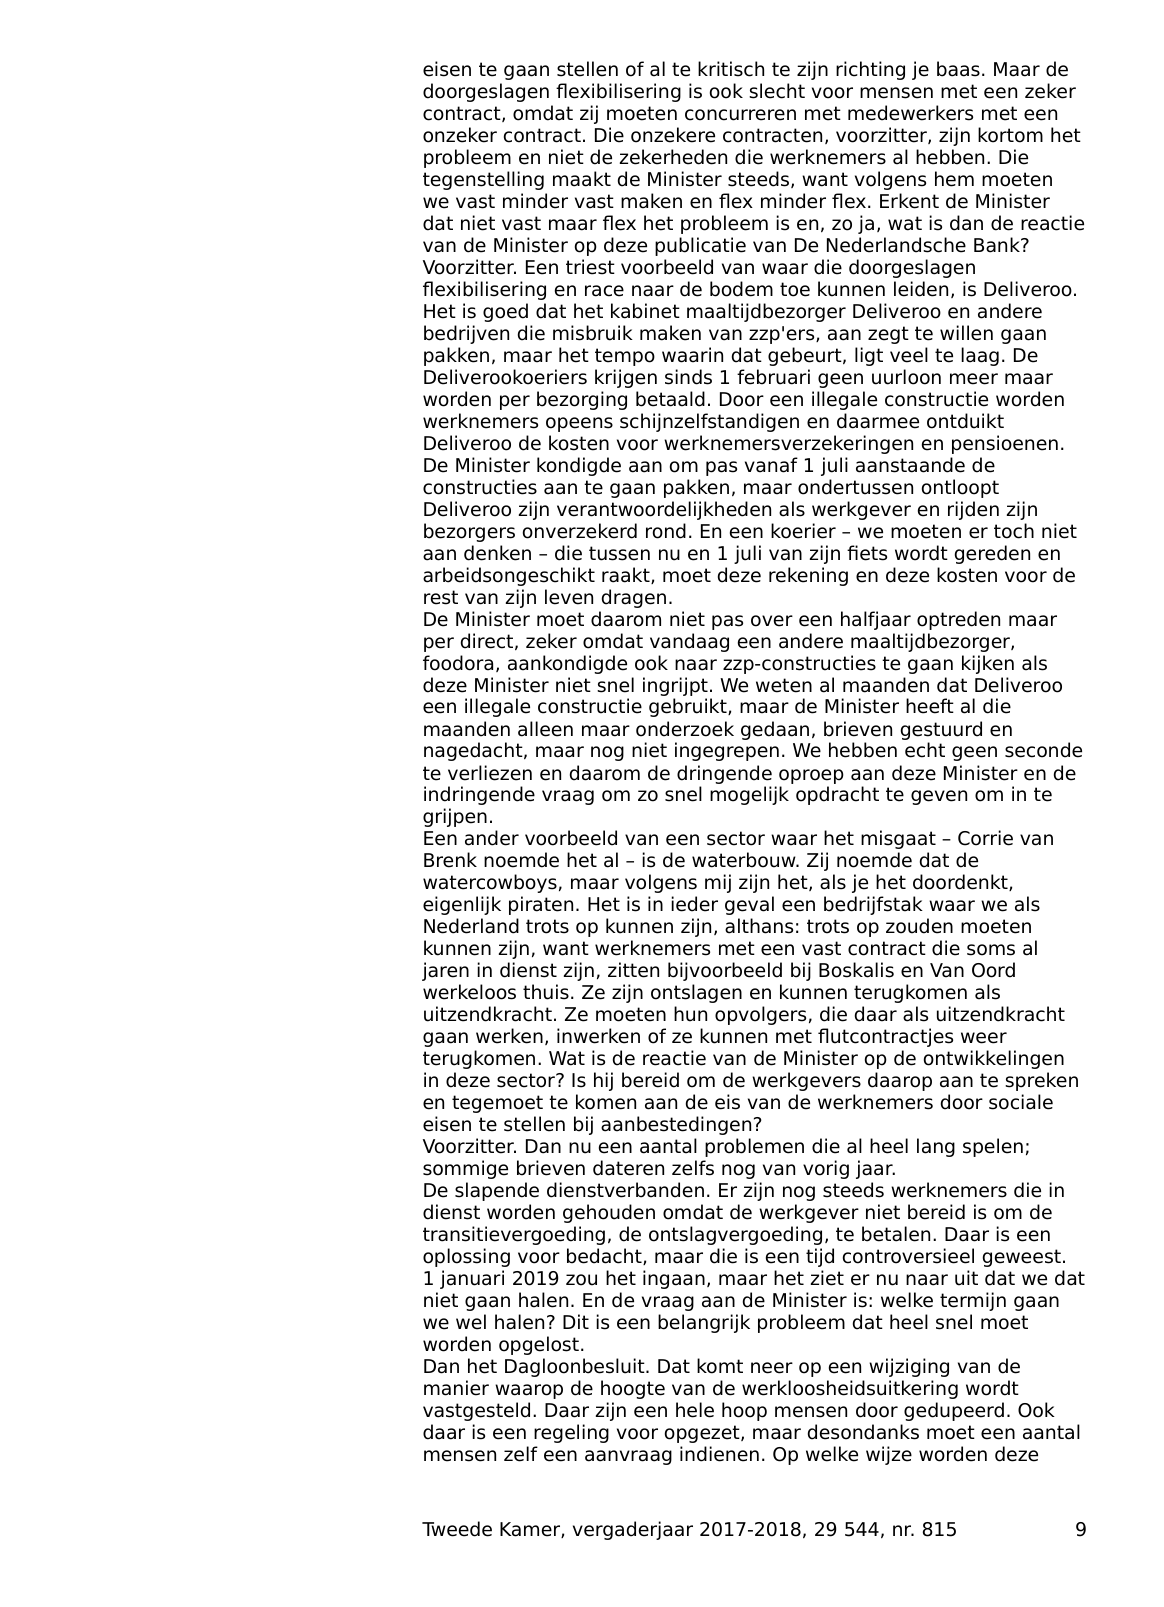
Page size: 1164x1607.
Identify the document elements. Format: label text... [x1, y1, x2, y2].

text Voorzitter. Dan nu een aantal problemen die al heel lang spelen; sommige brieven dateren zelfs nog van vorig jaar. [422, 1136, 1087, 1180]
text Voorzitter. Een triest voorbeeld van waar die doorgeslagen flexibilisering en race naar de bodem toe kunnen leiden, is Deliveroo. Het is goed dat het kabinet maaltijdbezorger Deliveroo en andere bedrijven die misbruik maken van zzp'ers, aan zegt te willen gaan pakken, maar het tempo waarin dat gebeurt, ligt veel te laag. De Deliverookoeriers krijgen sinds 1 februari geen uurloon meer maar worden per bezorging betaald. Door een illegale constructie worden werknemers opeens schijnzelfstandigen en daarmee ontduikt Deliveroo de kosten voor werknemersverzekeringen en pensioenen. De Minister kondigde aan om pas vanaf 1 juli aanstaande de constructies aan te gaan pakken, maar ondertussen ontloopt Deliveroo zijn verantwoordelijkheden als werkgever en rijden zijn bezorgers onverzekerd rond. En een koerier – we moeten er toch niet aan denken – die tussen nu en 1 juli van zijn fiets wordt gereden en arbeidsongeschikt raakt, moet deze rekening en deze kosten voor de rest van zijn leven dragen. [422, 257, 1087, 608]
text eisen te gaan stellen of al te kritisch te zijn richting je baas. Maar de doorgeslagen flexibilisering is ook slecht voor mensen met een zeker contract, omdat zij moeten concurreren met medewerkers met een onzeker contract. Die onzekere contracten, voorzitter, zijn kortom het probleem en niet de zekerheden die werknemers al hebben. Die tegenstelling maakt de Minister steeds, want volgens hem moeten we vast minder vast maken en flex minder flex. Erkent de Minister dat niet vast maar flex het probleem is en, zo ja, wat is dan de reactie van de Minister op deze publicatie van De Nederlandsche Bank? [422, 59, 1087, 257]
text De slapende dienstverbanden. Er zijn nog steeds werknemers die in dienst worden gehouden omdat de werkgever niet bereid is om de transitievergoeding, de ontslagvergoeding, te betalen. Daar is een oplossing voor bedacht, maar die is een tijd controversieel geweest. 1 januari 2019 zou het ingaan, maar het ziet er nu naar uit dat we dat niet gaan halen. En de vraag aan de Minister is: welke termijn gaan we wel halen? Dit is een belangrijk probleem dat heel snel moet worden opgelost. [422, 1180, 1087, 1356]
text Dan het Dagloonbesluit. Dat komt neer op een wijziging van de manier waarop de hoogte van de werkloosheidsuitkering wordt vastgesteld. Daar zijn een hele hoop mensen door gedupeerd. Ook daar is een regeling voor opgezet, maar desondanks moet een aantal mensen zelf een aanvraag indienen. Op welke wijze worden deze [422, 1356, 1087, 1466]
text Een ander voorbeeld van een sector waar het misgaat – Corrie van Brenk noemde het al – is de waterbouw. Zij noemde dat de watercowboys, maar volgens mij zijn het, als je het doordenkt, eigenlijk piraten. Het is in ieder geval een bedrijfstak waar we als Nederland trots op kunnen zijn, althans: trots op zouden moeten kunnen zijn, want werknemers met een vast contract die soms al jaren in dienst zijn, zitten bijvoorbeeld bij Boskalis en Van Oord werkeloos thuis. Ze zijn ontslagen en kunnen terugkomen als uitzendkracht. Ze moeten hun opvolgers, die daar als uitzendkracht gaan werken, inwerken of ze kunnen met flutcontractjes weer terugkomen. Wat is de reactie van de Minister op de ontwikkelingen in deze sector? Is hij bereid om de werkgevers daarop aan te spreken en tegemoet te komen aan de eis van de werknemers door sociale eisen te stellen bij aanbestedingen? [422, 828, 1087, 1136]
text De Minister moet daarom niet pas over een halfjaar optreden maar per direct, zeker omdat vandaag een andere maaltijdbezorger, foodora, aankondigde ook naar zzp-constructies te gaan kijken als deze Minister niet snel ingrijpt. We weten al maanden dat Deliveroo een illegale constructie gebruikt, maar de Minister heeft al die maanden alleen maar onderzoek gedaan, brieven gestuurd en nagedacht, maar nog niet ingegrepen. We hebben echt geen seconde te verliezen en daarom de dringende oproep aan deze Minister en de indringende vraag om zo snel mogelijk opdracht te geven om in te grijpen. [422, 608, 1087, 828]
